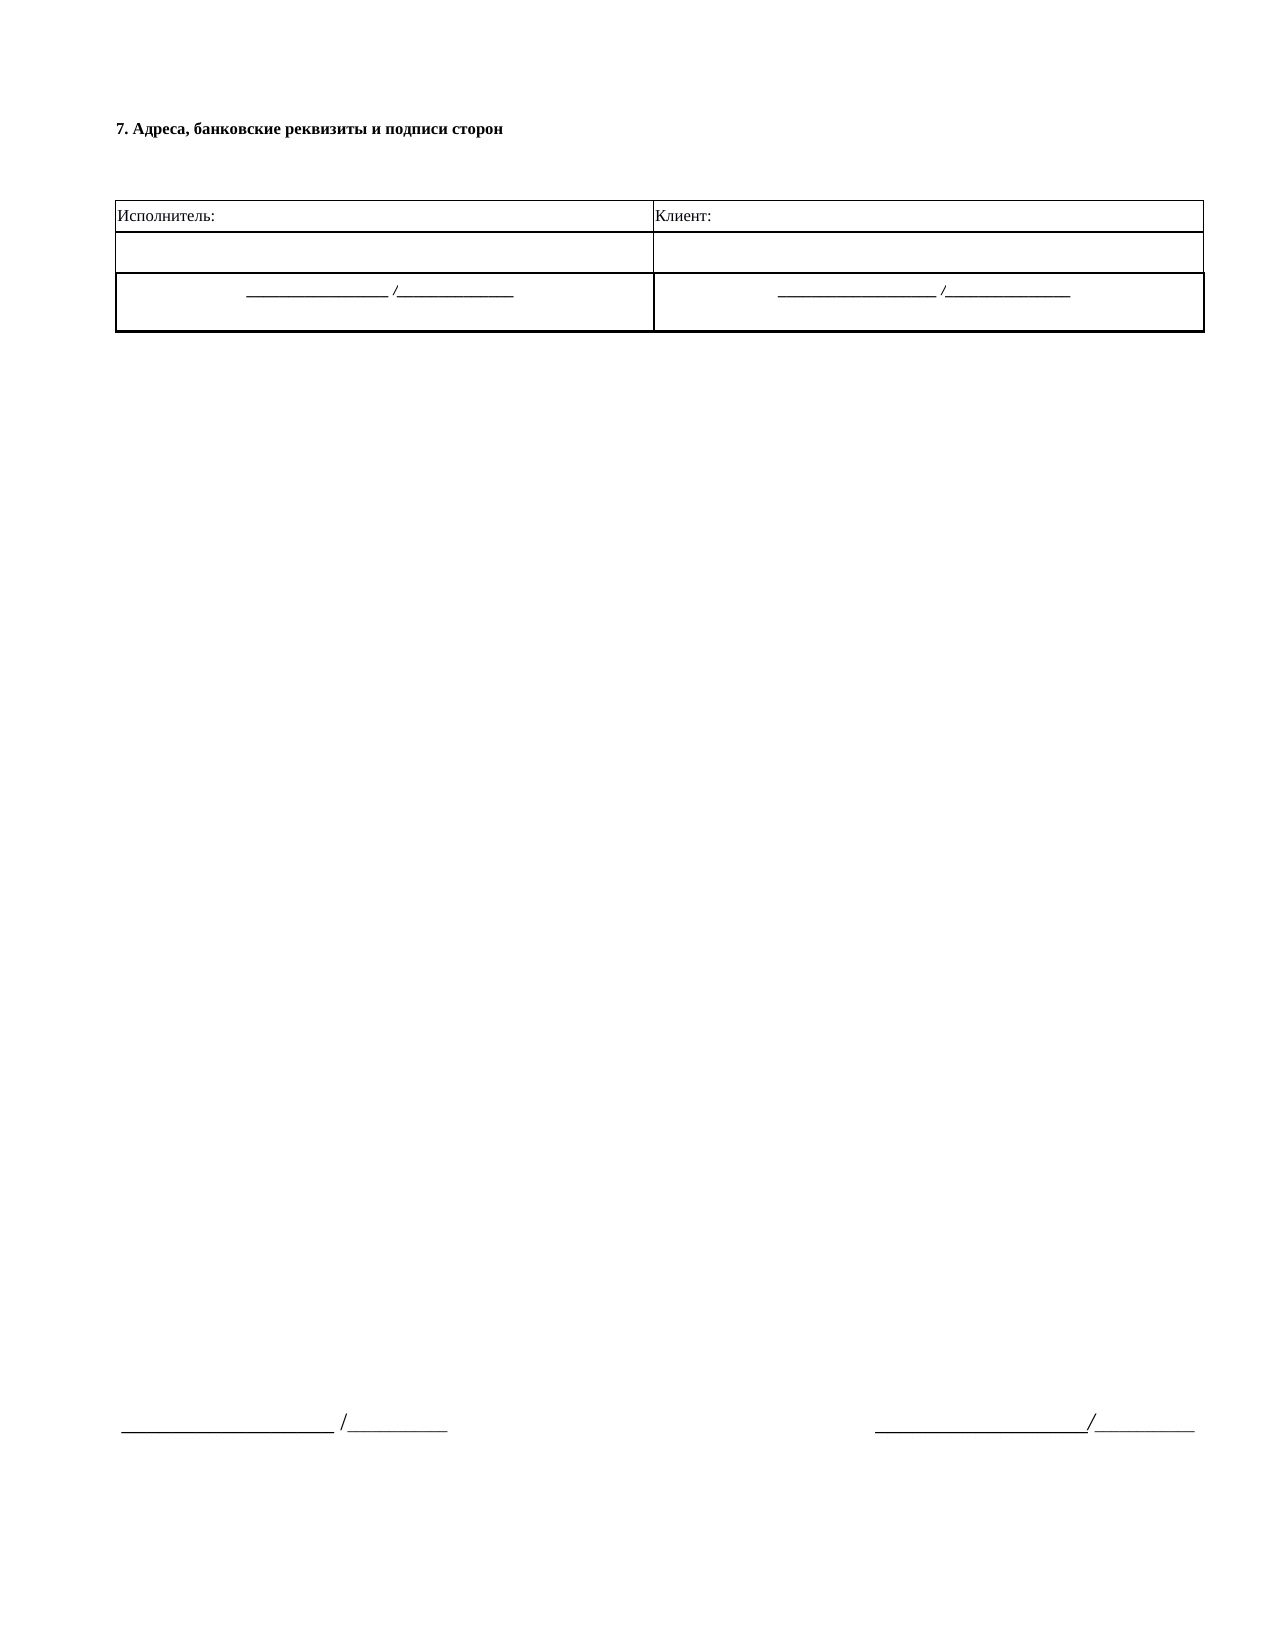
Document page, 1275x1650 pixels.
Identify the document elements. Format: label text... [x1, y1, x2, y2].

table_cell [116, 233, 653, 272]
table_cell [654, 233, 1203, 272]
table_cell ___________________ /_______________ [655, 274, 1203, 330]
table_header Исполнитель: [116, 201, 653, 231]
text 7. Адреса, банковские реквизиты и подписи сторон [116, 119, 1202, 138]
table_cell _________________ /______________ [117, 274, 653, 330]
table_header Клиент: [654, 201, 1203, 231]
